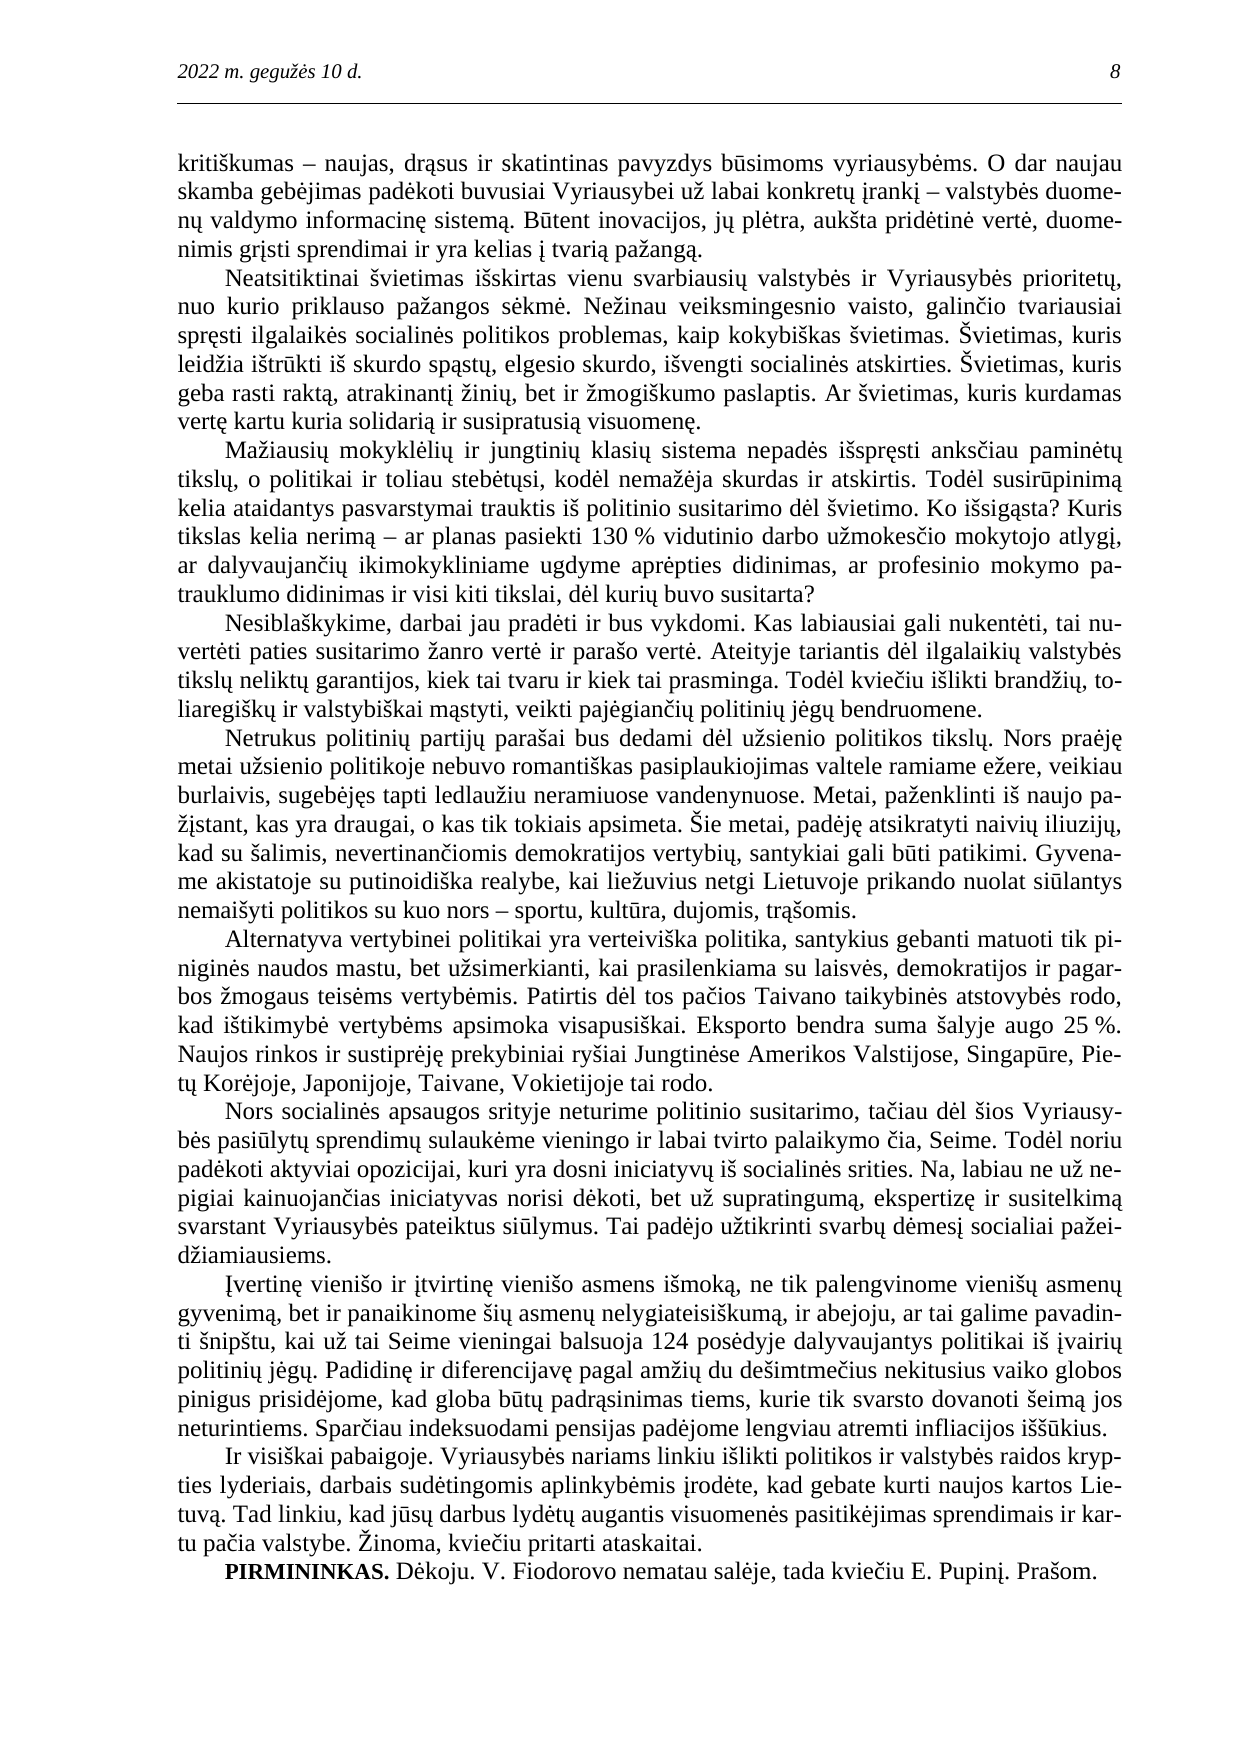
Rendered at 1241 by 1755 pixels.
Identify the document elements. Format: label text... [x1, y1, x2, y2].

text Ne­si­blaš­ky­ki­me, dar­bai jau pra­dė­ti ir bus vyk­do­mi. Kas la­biau­siai ga­li nu­ken­tė­ti, tai nu­ver­tė­ti pa­ties su­si­ta­ri­mo žan­ro ver­tė ir pa­ra­šo ver­tė. At­ei­ty­je ta­rian­tis dėl il­ga­lai­kių vals­ty­bės tiks­lų ne­lik­tų ga­ran­ti­jos, kiek tai tva­ru ir kiek tai pras­min­ga. To­dėl kvie­čiu iš­lik­ti bran­džių, to­lia­re­giš­kų ir vals­ty­biš­kai mąs­ty­ti, veik­ti pa­jė­gian­čių po­li­ti­nių jė­gų ben­druo­me­ne. [177, 608, 1122, 723]
text Ir vi­siš­kai pa­bai­go­je. Vy­riau­sy­bės na­riams lin­kiu iš­lik­ti po­li­ti­kos ir vals­ty­bės rai­dos kryp­ties ly­de­riais, dar­bais su­dė­tin­go­mis ap­lin­ky­bė­mis įro­dė­te, kad ge­ba­te kur­ti nau­jos kar­tos Lie­tu­vą. Tad lin­kiu, kad jū­sų dar­bus ly­dė­tų au­gan­tis vi­suo­me­nės pa­si­ti­kė­ji­mas spren­di­mais ir kar­tu pa­čia vals­ty­be. Ži­no­ma, kvie­čiu pri­tar­ti ata­skai­tai. [177, 1441, 1122, 1556]
text Ma­žiau­sių mo­kyk­lė­lių ir jung­ti­nių kla­sių sis­te­ma ne­pa­dės iš­spręs­ti anks­čiau pa­mi­nė­tų tiks­lų, o po­li­ti­kai ir to­liau ste­bė­tų­si, ko­dėl ne­ma­žė­ja skur­das ir at­skir­tis. To­dėl su­si­rū­pi­ni­mą ke­lia atai­dan­tys pa­svars­ty­mai trauk­tis iš po­li­ti­nio su­si­ta­ri­mo dėl švie­ti­mo. Ko iš­si­gąs­ta? Ku­ris tiks­las ke­lia ne­ri­mą – ar pla­nas pa­siek­ti 130 % vi­du­ti­nio dar­bo už­mo­kes­čio mo­ky­to­jo at­ly­gį, ar da­ly­vau­jan­čių iki­mo­kyk­li­nia­me ug­dy­me ap­rėp­ties di­di­ni­mas, ar pro­fe­si­nio mo­ky­mo pa­trauk­lu­mo di­di­ni­mas ir vi­si ki­ti tiks­lai, dėl ku­rių bu­vo su­si­tar­ta? [177, 435, 1122, 608]
text Ne­tru­kus po­li­ti­nių par­ti­jų pa­ra­šai bus de­da­mi dėl už­sie­nio po­li­ti­kos tiks­lų. Nors pra­ėję me­tai už­sie­nio po­li­ti­ko­je ne­bu­vo ro­man­tiš­kas pa­si­plau­kio­ji­mas val­te­le ra­mia­me eže­re, vei­kiau bur­lai­vis, su­ge­bė­jęs tap­ti led­lau­žiu ne­ra­miuo­se van­de­ny­nuo­se. Me­tai, pa­žen­klin­ti iš nau­jo pa­žįs­tant, kas yra drau­gai, o kas tik to­kiais ap­si­me­ta. Šie me­tai, pa­dė­ję at­si­kra­ty­ti nai­vių iliu­zi­jų, kad su ša­li­mis, ne­ver­ti­nan­čio­mis de­mo­kra­tijos ver­ty­bių, san­ty­kiai ga­li bū­ti pa­ti­ki­mi. Gy­ve­na­me aki­sta­to­je su pu­ti­noi­diš­ka re­a­ly­be, kai lie­žu­vius net­gi Lie­tu­vo­je pri­kan­do nuo­lat siū­lan­tys ne­mai­šy­ti po­li­ti­kos su kuo nors – spor­tu, kul­tū­ra, du­jo­mis, trą­šo­mis. [177, 723, 1122, 924]
text Al­ter­na­ty­va ver­ty­bi­nei po­li­ti­kai yra ver­tei­viš­ka po­li­ti­ka, san­ty­kius ge­ban­ti ma­tuo­ti tik pi­ni­gi­nės nau­dos mas­tu, bet už­si­mer­kian­ti, kai pra­si­len­kia­ma su lais­vės, de­mo­kra­tijos ir pa­gar­bos žmo­gaus tei­sėms ver­ty­bė­mis. Pa­tir­tis dėl tos pa­čios Tai­va­no tai­ky­bi­nės at­sto­vy­bės ro­do, kad iš­ti­ki­my­bė ver­ty­bėms ap­si­mo­ka vi­sa­pu­siš­kai. Eks­por­to ben­dra su­ma ša­ly­je au­go 25 %. Nau­jos rin­kos ir su­stip­rė­ję pre­ky­bi­niai ry­šiai Jung­ti­nė­se Ame­ri­kos Vals­ti­jo­se, Sin­ga­pū­re, Pie­tų Ko­rė­jo­je, Ja­po­ni­jo­je, Tai­va­ne, Vo­kie­ti­jo­je tai ro­do. [177, 924, 1122, 1096]
text kri­tiškumas – nau­jas, drą­sus ir ska­tin­ti­nas pa­vyz­dys bū­si­moms vy­riau­sy­bėms. O dar nau­jau skam­ba ge­bė­ji­mas pa­dė­ko­ti bu­vu­siai Vy­riau­sy­bei už la­bai kon­kre­tų įran­kį – vals­ty­bės duo­me­nų val­dy­mo in­for­ma­ci­nę sis­te­mą. Bū­tent ino­va­ci­jos, jų plėt­ra, aukš­ta pri­dė­ti­nė ver­tė, duo­me­ni­mis grįs­ti spren­di­mai ir yra ke­lias į tva­rią pa­žan­gą. [177, 148, 1122, 263]
text PIRMININKAS. Dė­ko­ju. V. Fio­do­ro­vo ne­ma­tau sa­lė­je, ta­da kvie­čiu E. Pu­pi­nį. Pra­šom. [177, 1556, 1122, 1585]
text Įver­ti­nę vie­ni­šo ir įtvir­ti­nę vie­ni­šo as­mens iš­mo­ką, ne tik pa­leng­vi­no­me vie­ni­šų as­me­nų gy­ve­ni­mą, bet ir pa­nai­ki­no­me šių as­me­nų ne­ly­gia­tei­siš­ku­mą, ir abe­jo­ju, ar tai ga­li­me pa­va­din­ti šnipš­tu, kai už tai Sei­me vie­nin­gai bal­suo­ja 124 po­sė­dy­je da­ly­vau­jan­tys po­li­ti­kai iš įvai­rių po­li­ti­nių jė­gų. Pa­di­di­nę ir di­fe­ren­ci­ja­vę pa­gal am­žių du de­šimt­me­čius ne­ki­tu­sius vai­ko glo­bos pi­ni­gus pri­si­dė­jo­me, kad glo­ba bū­tų pa­drą­si­ni­mas tiems, ku­rie tik svars­to do­va­no­ti šei­mą jos ne­tu­rin­tiems. Spar­čiau in­dek­suo­da­mi pen­si­jas pa­dė­jo­me leng­viau at­rem­ti in­flia­ci­jos iš­šū­kius. [177, 1269, 1122, 1441]
text Ne­at­si­tik­ti­nai švie­ti­mas iš­skir­tas vie­nu svar­biau­sių vals­ty­bės ir Vy­riau­sy­bės pri­ori­te­tų, nuo ku­rio pri­klau­so pa­žan­gos sėk­mė. Ne­ži­nau veiks­min­ges­nio vais­to, ga­lin­čio tva­riau­siai spręs­ti il­ga­lai­kės so­cia­li­nės po­li­ti­kos pro­ble­mas, kaip ko­ky­biš­kas švie­ti­mas. Švie­ti­mas, ku­ris lei­džia iš­trūk­ti iš skur­do spąs­tų, el­ge­sio skur­do, iš­veng­ti so­cia­li­nės at­skir­ties. Švie­ti­mas, ku­ris ge­ba ras­ti rak­tą, at­ra­ki­nan­tį ži­nių, bet ir žmo­giš­ku­mo pa­slap­tis. Ar švie­ti­mas, ku­ris kur­da­mas ver­tę kar­tu ku­ria so­li­da­rią ir su­si­pra­tu­sią vi­suo­me­nę. [177, 263, 1122, 435]
text Nors so­cia­li­nės ap­sau­gos sri­ty­je ne­tu­ri­me po­li­ti­nio su­si­ta­ri­mo, ta­čiau dėl šios Vy­riau­sy­bės pa­siū­ly­tų spren­di­mų su­lau­kė­me vie­nin­go ir la­bai tvir­to pa­lai­ky­mo čia, Sei­me. To­dėl no­riu pa­dė­ko­ti ak­ty­viai opo­zi­ci­jai, ku­ri yra dos­ni ini­cia­ty­vų iš so­cia­li­nės sri­ties. Na, la­biau ne už ne­pi­giai kai­nuo­jan­čias ini­cia­ty­vas no­ri­si dė­ko­ti, bet už su­pra­tin­gu­mą, eks­per­ti­zę ir su­si­tel­ki­mą svars­tant Vy­riau­sy­bės pa­teik­tus siū­ly­mus. Tai pa­dė­jo už­tik­rin­ti svar­bų dė­me­sį so­cia­liai pa­žei­džia­miau­siems. [177, 1096, 1122, 1269]
